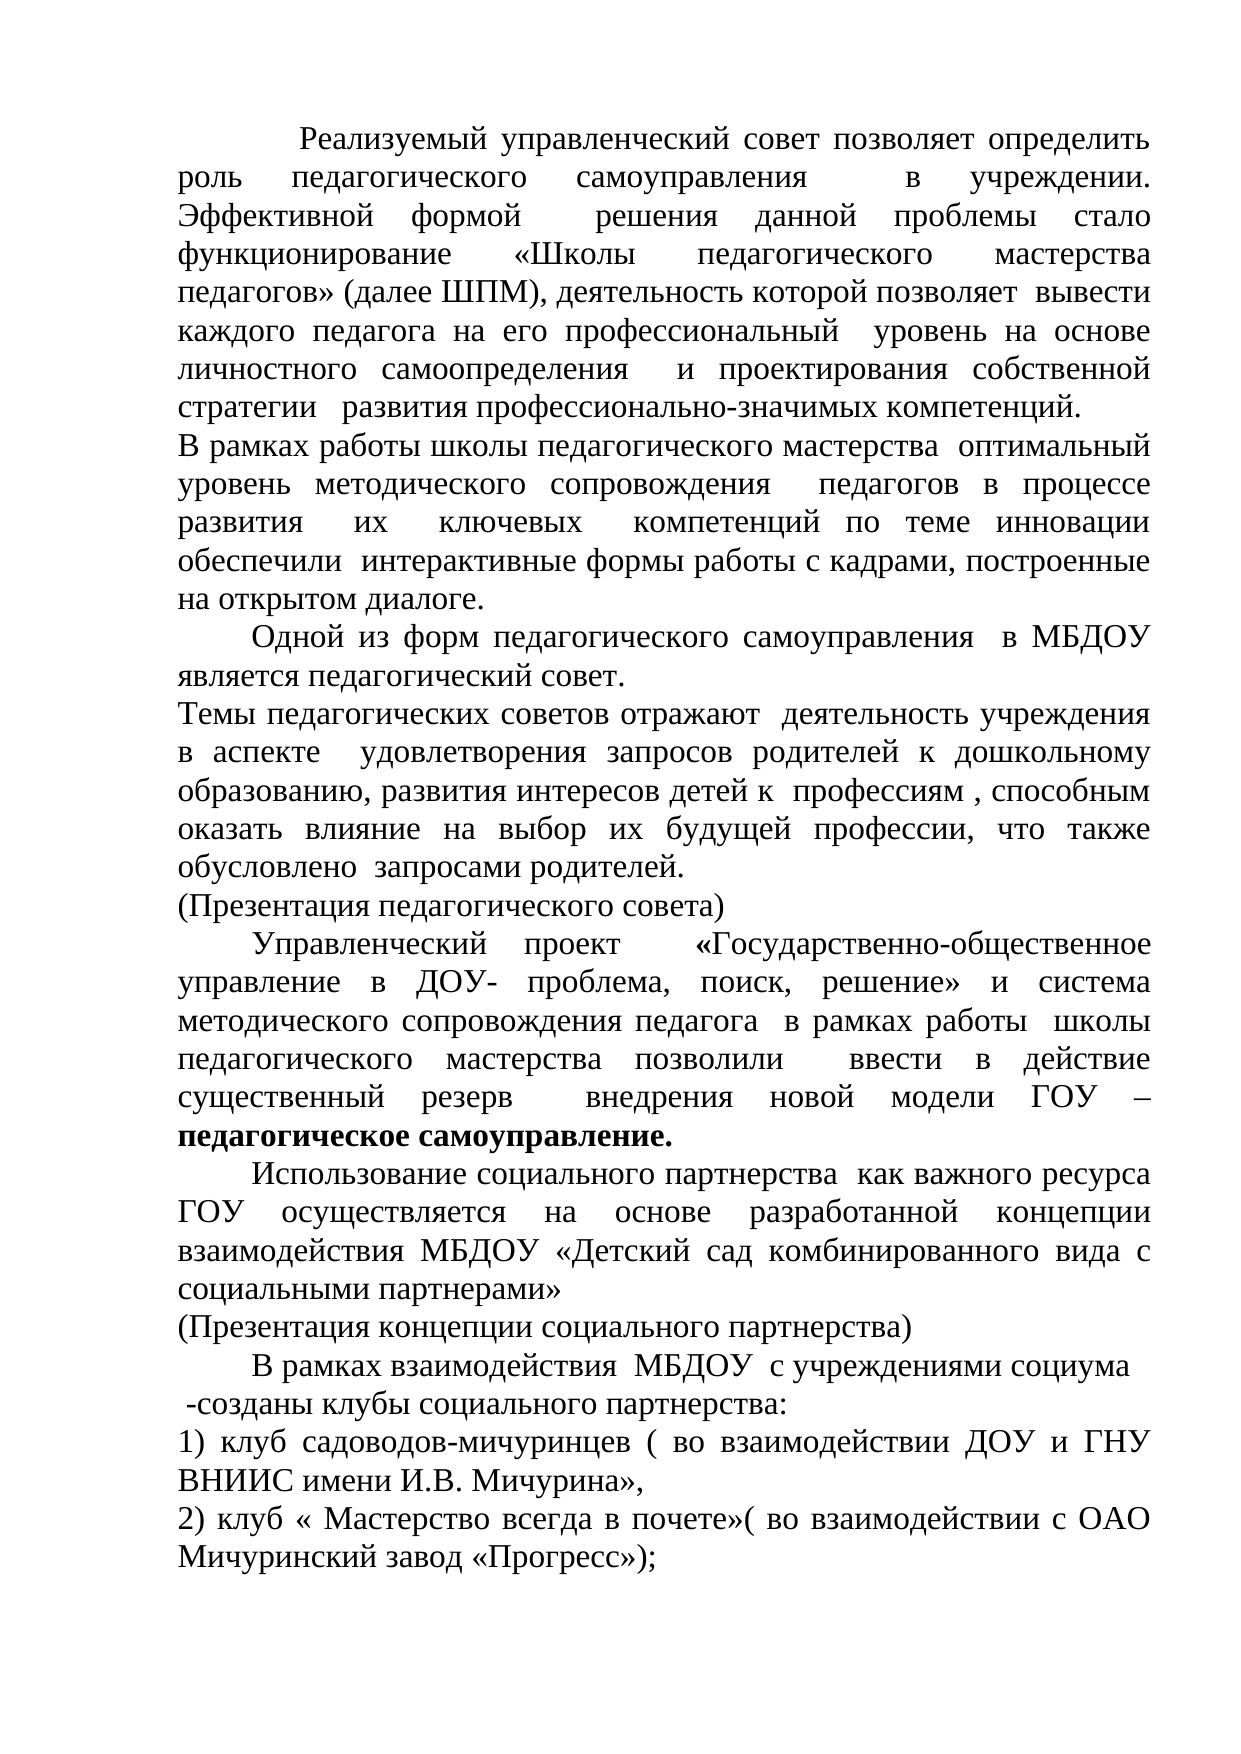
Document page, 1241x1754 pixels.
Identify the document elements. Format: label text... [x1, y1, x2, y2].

text (Презентация педагогического совета) [177, 885, 1152, 923]
text Темы педагогических советов отражают деятельность учреждения в аспекте удовлетворения запросов родителей к дошкольному образованию, развития интересов детей к профессиям , способным оказать влияние на выбор их будущей профессии, что также обусловлено запросами родителей. [177, 693, 1152, 885]
text Управленческий проект «Государственно-общественное управление в ДОУ- проблема, поиск, решение» и система методического сопровождения педагога в рамках работы школы педагогического мастерства позволили ввести в действие существенный резерв внедрения новой модели ГОУ – педагогическое самоуправление. [177, 923, 1152, 1153]
text -созданы клубы социального партнерства: [177, 1383, 1152, 1421]
text 2) клуб « Мастерство всегда в почете»( во взаимодействии с ОАО Мичуринский завод «Прогресс»); [177, 1498, 1152, 1575]
text 1) клуб садоводов-мичуринцев ( во взаимодействии ДОУ и ГНУ ВНИИС имени И.В. Мичурина», [177, 1421, 1152, 1498]
text Использование социального партнерства как важного ресурса ГОУ осуществляется на основе разработанной концепции взаимодействия МБДОУ «Детский сад комбинированного вида с социальными партнерами» [177, 1153, 1152, 1306]
text В рамках работы школы педагогического мастерства оптимальный уровень методического сопровождения педагогов в процессе развития их ключевых компетенций по теме инновации обеспечили интерактивные формы работы с кадрами, построенные на открытом диалоге. [177, 425, 1152, 616]
text Реализуемый управленческий совет позволяет определить роль педагогического самоуправления в учреждении. Эффективной формой решения данной проблемы стало функционирование «Школы педагогического мастерства педагогов» (далее ШПМ), деятельность которой позволяет вывести каждого педагога на его профессиональный уровень на основе личностного самоопределения и проектирования собственной стратегии развития профессионально-значимых компетенций. [177, 118, 1152, 425]
text (Презентация концепции социального партнерства) [177, 1306, 1152, 1345]
text Одной из форм педагогического самоуправления в МБДОУ является педагогический совет. [177, 616, 1152, 693]
text В рамках взаимодействия МБДОУ с учреждениями социума [177, 1345, 1152, 1383]
